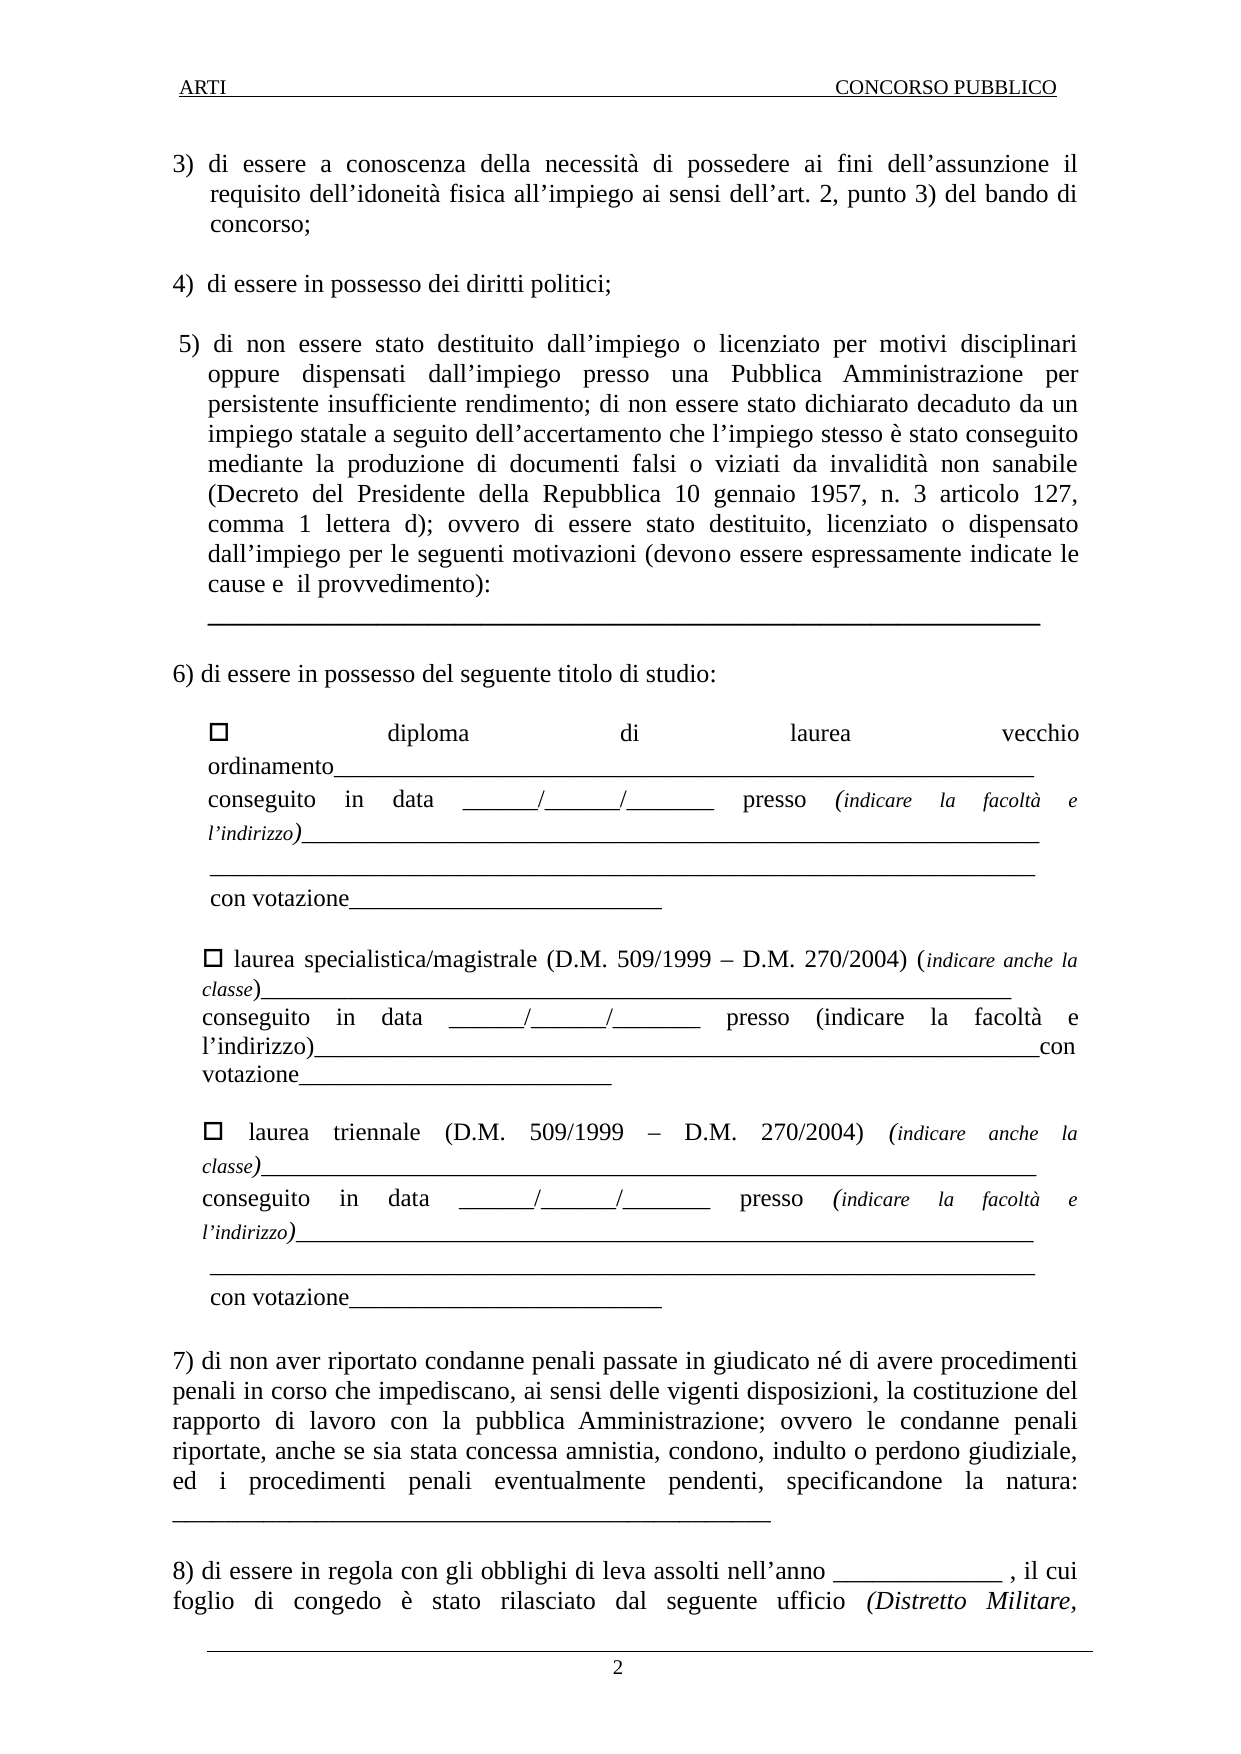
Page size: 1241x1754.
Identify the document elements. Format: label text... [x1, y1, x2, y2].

list 7) di non aver riportato condanne penali passate in giudicato né di avere procedimenti penali in corso che impediscano, ai sensi delle vigenti disposizioni, la costituzione del rapporto di lavoro con la pubblica Amministrazione; ovvero le condanne penali riportate, anche se sia stata concessa amnistia, condono, indulto o perdono giudiziale, ed i procedimenti penali eventualmente pendenti, specificandone la natura: ______________________________________________ [113, 1345, 1080, 1525]
text 5) di non essere stato destituito dall’impiego o licenziato per motivi disciplinari oppure dispensati dall’impiego presso una Pubblica Amministrazione per persistente insufficiente rendimento; di non essere stato dichiarato decaduto da un impiego statale a seguito dell’accertamento che l’impiego stesso è stato conseguito mediante la produzione di documenti falsi o viziati da invalidità non sanabile (Decreto del Presidente della Repubblica 10 gennaio 1957, n. 3 articolo 127, comma 1 lettera d); ovvero di essere stato destituito, licenziato o dispensato dall’impiego per le seguenti motivazioni (devono essere espressamente indicate le cause e il provvedimento): [178, 328, 1080, 598]
text  diploma di laurea vecchio ordinamento________________________________________________________ [208, 718, 1080, 779]
text __________________________________________________________________ [203, 850, 1080, 878]
text con votazione_________________________ [172, 1282, 1080, 1311]
text __________________________________________________________________ [203, 1249, 1080, 1278]
text con votazione_________________________ [172, 883, 1080, 912]
text 6) di essere in possesso del seguente titolo di studio: [172, 658, 1080, 688]
text  laurea specialistica/magistrale (D.M. 509/1999 – D.M. 270/2004) (indicare anche la classe)____________________________________________________________ conseguito in data ______/______/_______ presso (indicare la facoltà e l’indirizzo)__________________________________________________________con votazione_________________________ [202, 944, 1080, 1088]
text 3) di essere a conoscenza della necessità di possedere ai fini dell’assunzione il requisito dell’idoneità fisica all’impiego ai sensi dell’art. 2, punto 3) del bando di concorso; [172, 148, 1080, 238]
text 8) di essere in regola con gli obblighi di leva assolti nell’anno _____________ , il cui foglio di congedo è stato rilasciato dal seguente ufficio (Distretto Militare, [172, 1555, 1080, 1615]
text conseguito in data ______/______/_______ presso (indicare la facoltà e l’indirizzo)___________________________________________________________ [208, 784, 1080, 846]
list  laurea triennale (D.M. 509/1999 – D.M. 270/2004) (indicare anche la classe)______________________________________________________________ conseguito in data ______/______/_______ presso (indicare la facoltà e l’indirizzo)___________________________________________________________ [166, 1117, 1080, 1245]
text ________________________________________________________________ [178, 598, 1080, 628]
text 4) di essere in possesso dei diritti politici; [172, 268, 1080, 298]
